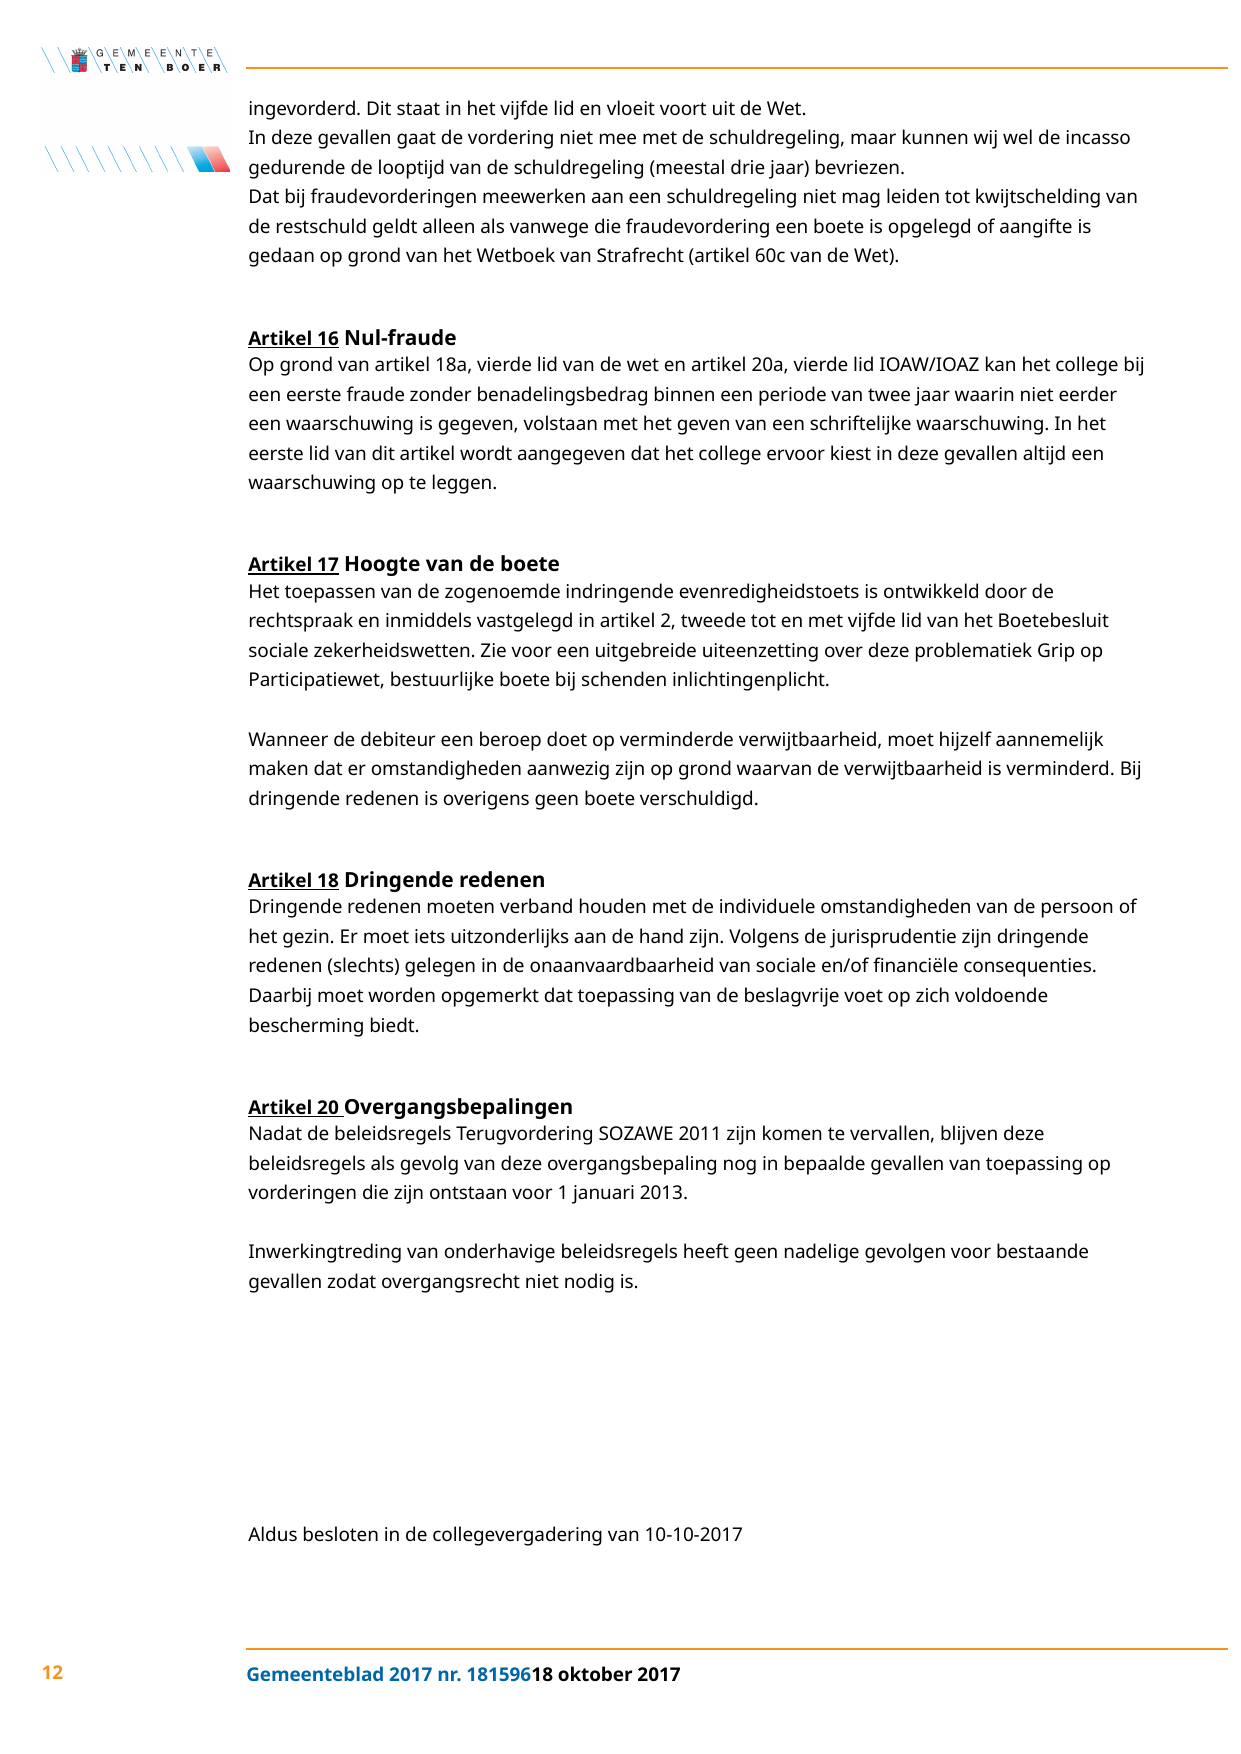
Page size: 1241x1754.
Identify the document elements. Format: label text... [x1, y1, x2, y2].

text Dat bij fraudevorderingen meewerken aan een schuldregeling niet mag leiden tot kwijtschelding van de restschuld geldt alleen als vanwege die fraudevordering een boete is opgelegd of aangifte is gedaan op grond van het Wetboek van Strafrecht (artikel 60c van de Wet). [248, 183, 1152, 268]
text In deze gevallen gaat de vordering niet mee met de schuldregeling, maar kunnen wij wel de incasso gedurende de looptijd van de schuldregeling (meestal drie jaar) bevriezen. [248, 124, 1152, 180]
text Wanneer de debiteur een beroep doet op verminderde verwijtbaarheid, moet hijzelf aannemelijk maken dat er omstandigheden aanwezig zijn op grond waarvan de verwijtbaarheid is verminderd. Bij dringende redenen is overigens geen boete verschuldigd. [248, 726, 1152, 811]
text ingevorderd. Dit staat in het vijfde lid en vloeit voort uit de Wet. [248, 95, 1152, 121]
text Artikel 20 Overgangsbepalingen [248, 1092, 1152, 1120]
text Het toepassen van de zogenoemde indringende evenredigheidstoets is ontwikkeld door de rechtspraak en inmiddels vastgelegd in artikel 2, tweede tot en met vijfde lid van het Boetebesluit sociale zekerheidswetten. Zie voor een uitgebreide uiteenzetting over deze problematiek Grip op Participatiewet, bestuurlijke boete bij schenden inlichtingenplicht. [248, 578, 1152, 692]
text Inwerkingtreding van onderhavige beleidsregels heeft geen nadelige gevolgen voor bestaande gevallen zodat overgangsrecht niet nodig is. [248, 1238, 1152, 1294]
text Dringende redenen moeten verband houden met de individuele omstandigheden van de persoon of het gezin. Er moet iets uitzonderlijks aan de hand zijn. Volgens de jurisprudentie zijn dringende redenen (slechts) gelegen in de onaanvaardbaarheid van sociale en/of financiële consequenties. Daarbij moet worden opgemerkt dat toepassing van de beslagvrije voet op zich voldoende bescherming biedt. [248, 893, 1152, 1037]
text Artikel 18 Dringende redenen [248, 865, 1152, 893]
text Artikel 16 Nul-fraude [248, 323, 1152, 351]
text Artikel 17 Hoogte van de boete [248, 549, 1152, 578]
picture [41, 47, 231, 172]
text Op grond van artikel 18a, vierde lid van de wet en artikel 20a, vierde lid IOAW/IOAZ kan het college bij een eerste fraude zonder benadelingsbedrag binnen een periode van twee jaar waarin niet eerder een waarschuwing is gegeven, volstaan met het geven van een schriftelijke waarschuwing. In het eerste lid van dit artikel wordt aangegeven dat het college ervoor kiest in deze gevallen altijd een waarschuwing op te leggen. [248, 351, 1152, 495]
text Nadat de beleidsregels Terugvordering SOZAWE 2011 zijn komen te vervallen, blijven deze beleidsregels als gevolg van deze overgangsbepaling nog in bepaalde gevallen van toepassing op vorderingen die zijn ontstaan voor 1 januari 2013. [248, 1120, 1152, 1205]
text Aldus besloten in de collegevergadering van 10-10-2017 [248, 1521, 1152, 1547]
